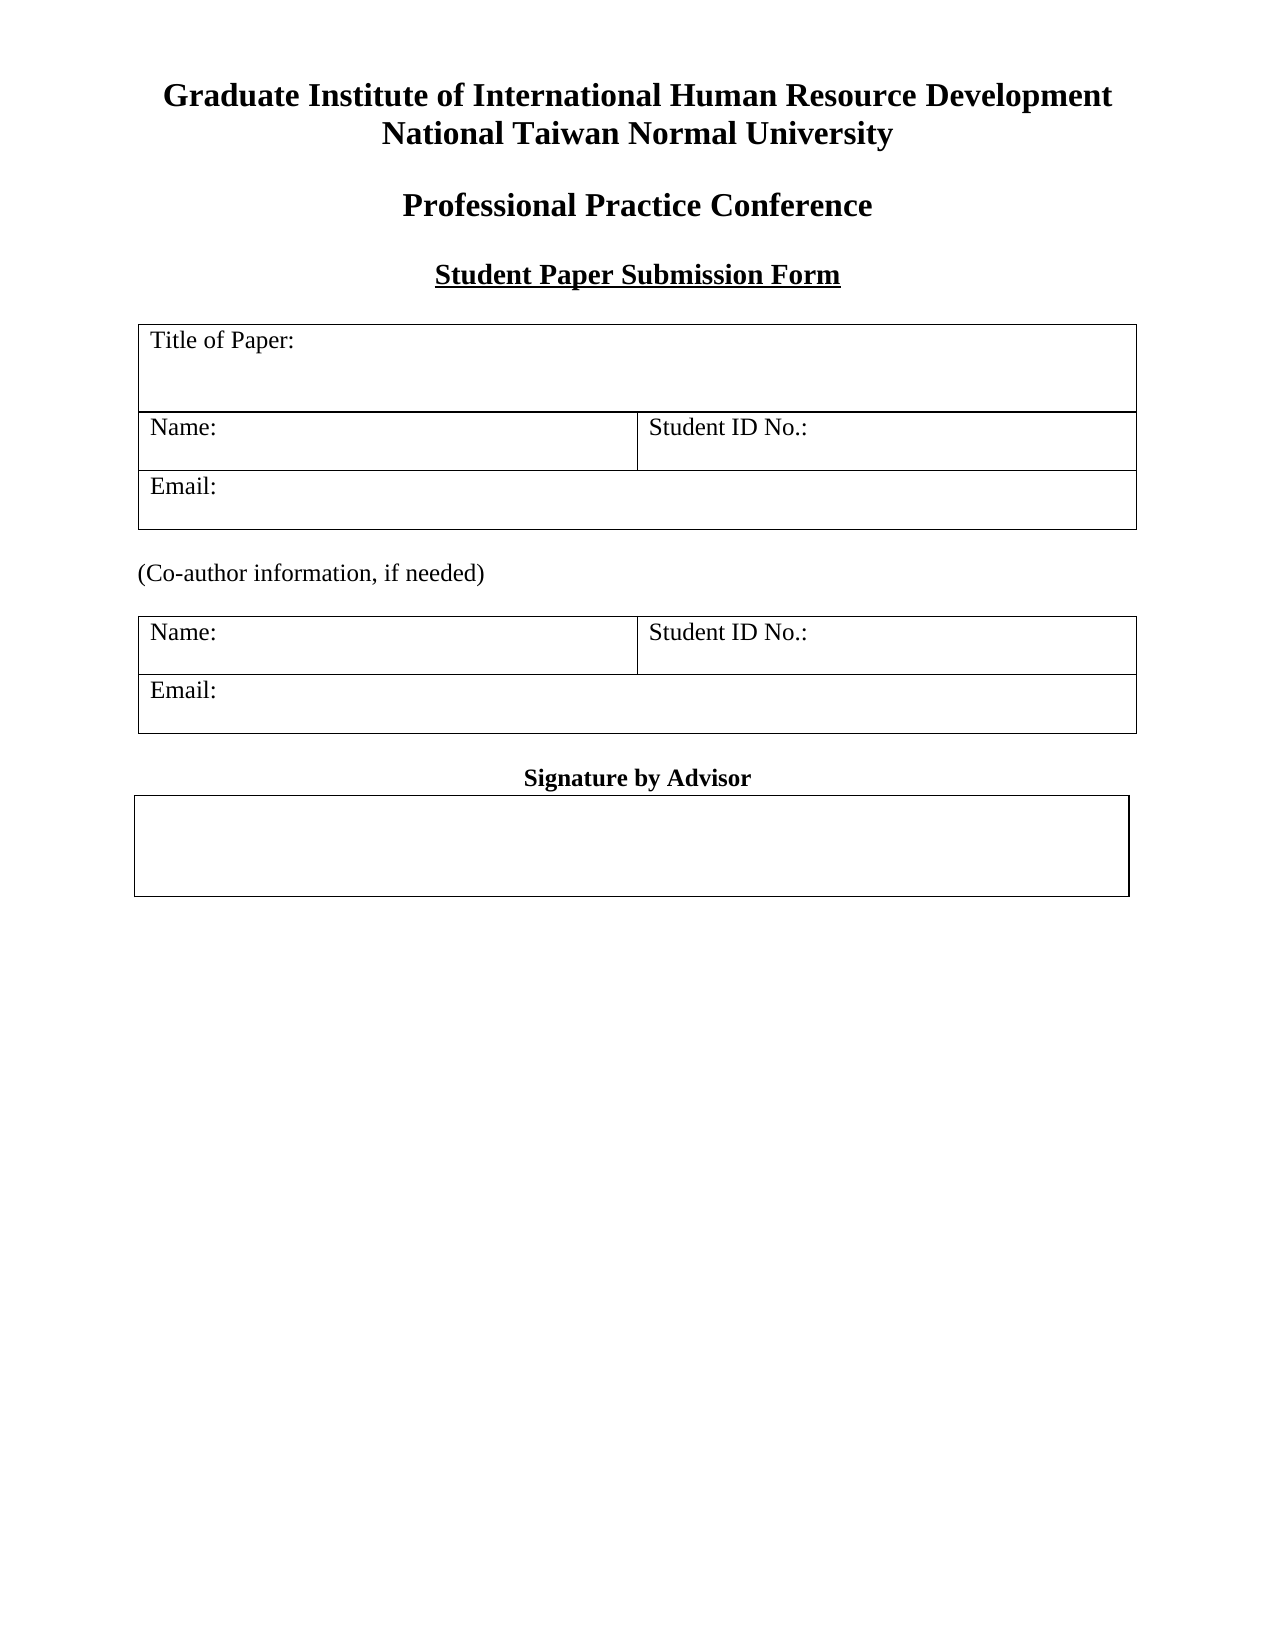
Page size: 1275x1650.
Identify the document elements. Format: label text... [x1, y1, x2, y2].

table_header Name: [139, 617, 637, 674]
text National Taiwan Normal University [75, 113, 1200, 152]
text Student Paper Submission Form [75, 257, 1200, 291]
table_header Student ID No.: [638, 617, 1136, 674]
table_header Title of Paper: [139, 325, 1136, 411]
table_cell Name: [139, 413, 637, 470]
text (Co-author information, if needed) [75, 558, 1200, 587]
text Professional Practice Conference [75, 185, 1200, 223]
table_cell Student ID No.: [638, 413, 1136, 470]
table_cell Email: [139, 471, 1136, 528]
text Signature by Advisor [75, 763, 1200, 791]
table_cell Email: [139, 675, 1136, 733]
text Graduate Institute of International Human Resource Development [75, 75, 1200, 113]
